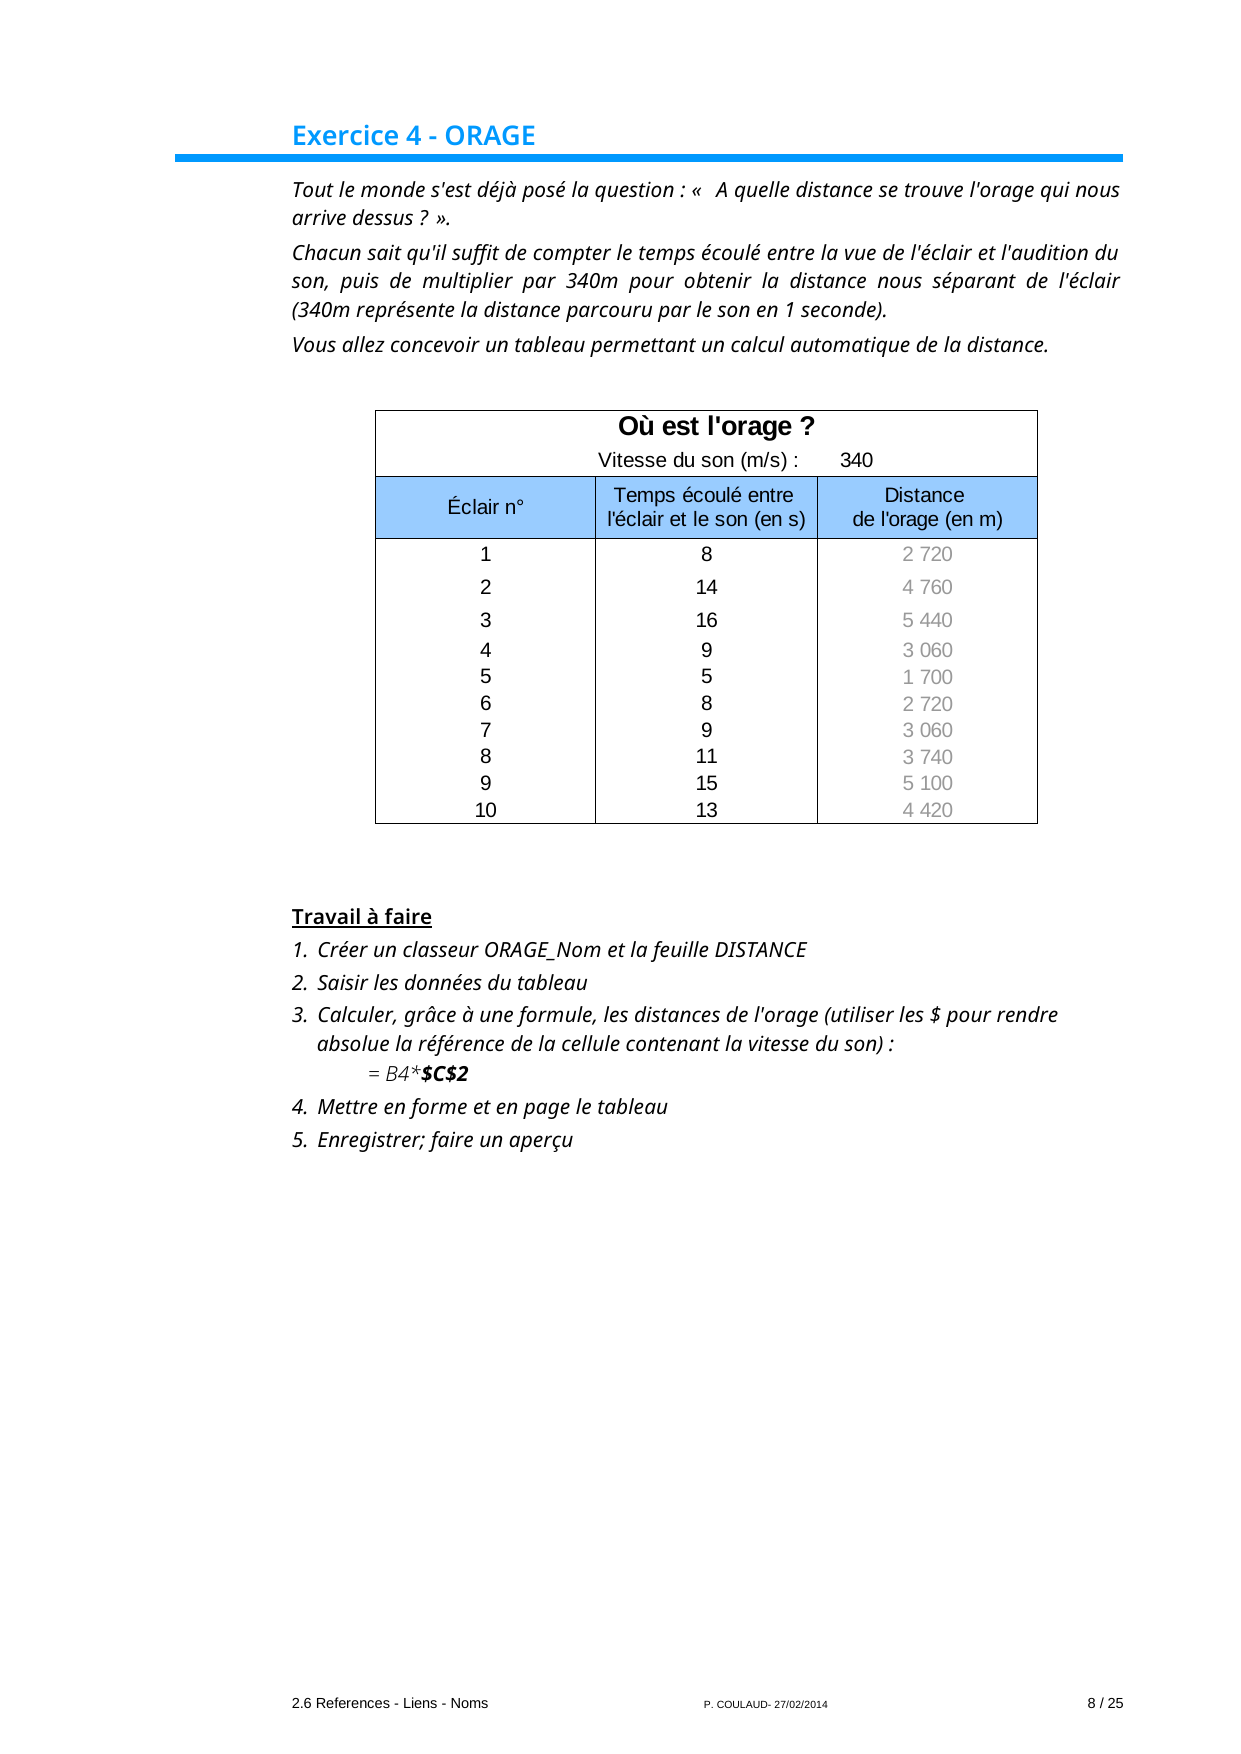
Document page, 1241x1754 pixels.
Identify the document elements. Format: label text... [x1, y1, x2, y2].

list Enregistrer; faire un aperçu [292, 1125, 1123, 1153]
text Vous allez concevoir un tableau permettant un calcul automatique de la distance. [292, 330, 1123, 358]
text Tout le monde s'est déjà posé la question : « A quelle distance se trouve l'orage qui nous arrive dessus ? ». [292, 174, 1123, 232]
list Calculer, grâce à une formule, les distances de l'orage (utiliser les $ pour rendre absolue la référence de la cellule contenant la vitesse du son) : [292, 1000, 1123, 1057]
list Saisir les données du tableau [292, 967, 1123, 996]
text Chacun sait qu'il suffit de compter le temps écoulé entre la vue de l'éclair et l'audition du son, puis de multiplier par 340m pour obtenir la distance nous séparant de l'éclair (340m représente la distance parcouru par le son en 1 seconde). [292, 238, 1123, 323]
list Mettre en forme et en page le tableau [292, 1092, 1123, 1121]
subtitle ORAGE [175, 117, 1123, 154]
list = B4*$C$2 [350, 1059, 1123, 1088]
list Créer un classeur ORAGE_Nom et la feuille DISTANCE [292, 935, 1123, 963]
subtitle Travail à faire [292, 902, 1123, 931]
